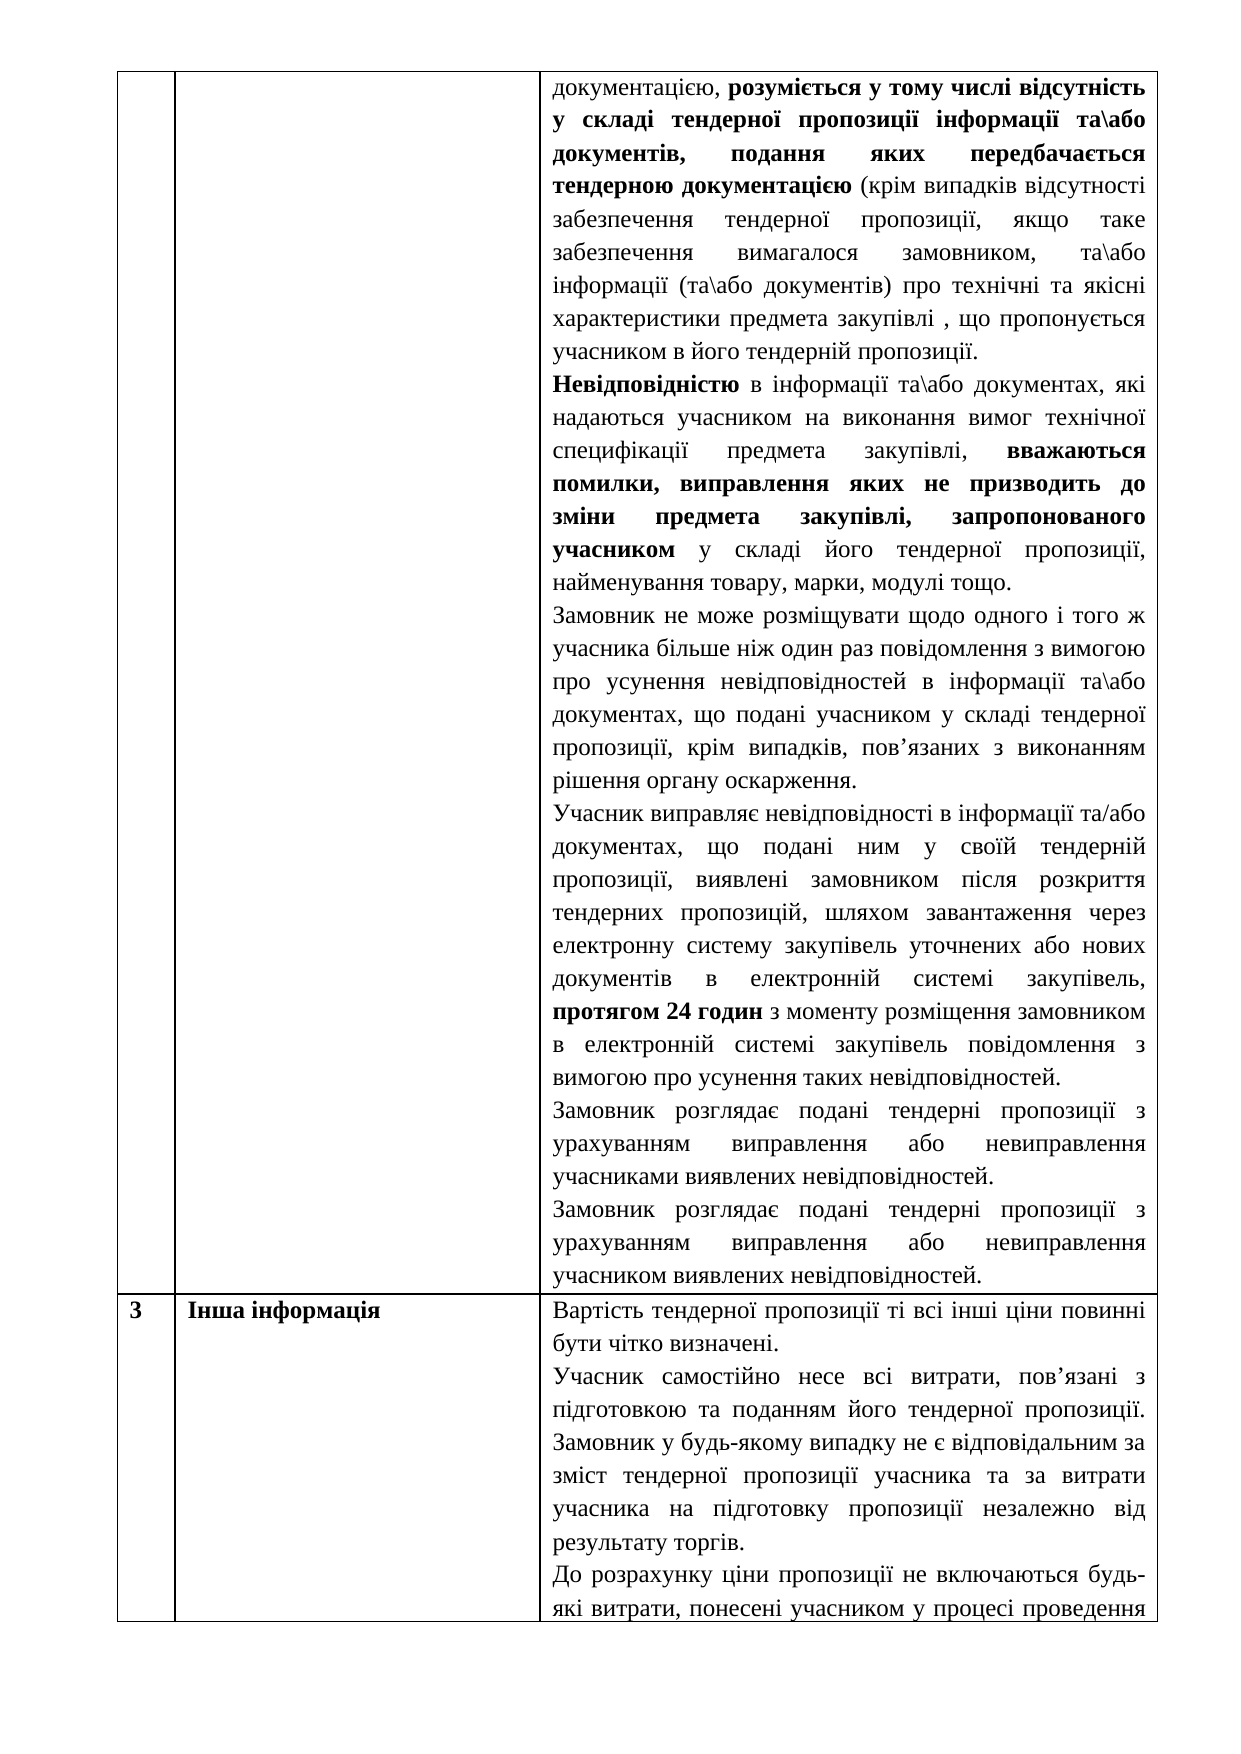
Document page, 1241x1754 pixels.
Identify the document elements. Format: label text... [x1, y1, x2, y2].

table_cell 3 [118, 1295, 174, 1621]
table_cell [176, 72, 539, 1293]
table_cell Інша інформація [176, 1295, 539, 1621]
table_cell Перелік критеріїв та методика оцінки тендерної пропозиції із зазначенням питомої ваги критерію: Оцінка тендерних пропозицій проводиться автоматично електронною системою закупівель на основі критеріїв і методики оцінки, визначених замовником у тендерній документації, шляхом визначення тендерної пропозиції найбільш економічно вигідною. Найбільш економічно вигідною тендерною пропозицією електронна система визначає тендерну пропозицію, ціна\приведена ціна якої є найнижчою. Критерій оцінки - “Ціна”. Питома вага — 100%. Найбільш економічно вигідною пропозицією буде вважатися пропозиція з найнижчою ціною з урахуванням усіх податків та зборів (у тому числі податку на додану вартість (ПДВ), у разі якщо учасник є платником ПДВ або без ПДВ — у разі, якщо учасник не є платником ПДВ. Оцінка здійснюється щодо предмета закупівлі в цілому. Учасник визначає ціни на товар, що пропонує поставити за договором про закупівлю, з урахуванням податків і зборів ( в тому числі податку на додану вартість (ПДВ), у разі учасник є платником ПДВ, що сплачуються або мають бути сплачені, усіх інших витрат, передбачених для товару даного виду. Після оцінки тендерних пропозицій замовник розглядає на відповідність вимогам тендерної документації тендерну пропозицію, яка визначена найбільш економічно вигідною. Строк розгляду найбільш економічно вигідної тендерної пропозиції не повинен перевищувати п’яти робочих днів з дня визначення її електронною системою закупівель найбільш економічно вигідною.. Такий строк може бути аргументовано продовжено замовником до 20 робочих днів. У разі продовження строку замовник оприлюднює повідомлення в електронній системі закупівель протягом одного дня з дня прийняття відповідного рішення. У разі відхилення замовником найбільш економічно вигідної тендерної пропозиції відповідно до цих особливостей замовник розглядає наступну тендерну пропозицію у списку пропозицій, що розташовані за результатами їх оцінки, починаючи з найкращої, у порядку та строки, визначені цими особливостями. Замовник та учасники процедури закупівлі не можуть ініціювати будь-які переговори з питань внесення змін до змісту або ціни поданої тендерної пропозиції. Аномально низька ціна тендерної пропозиції (далі — аномально низька ціна) — ціна\приведена ціна найбільш економічно вигідної тендерної пропозиції за результатами аукціону, яка є меншою на 40 або більше відсотків від середньоарифметичного значення ціни\приведеної ціни тендерних пропозицій інших учасників на початковому етапі аукціону, та\або є меншою на 30 або більше відсотків від наступної ціни\приведеної ціни за результатами проведеного електронного аукціону. Аномально низька ціна визначається електронною системою закупівель автоматично за умови наявності не менше двох учасників,які подали тендерні пропозиції щодо предмета закупівлі або його частини (лота) у разі проведення закупівлі по лотах. Учасник, який надав найбільш економічно вигідну тендерну пропозицію, що є аномально низькою, повинен надати протягом одного робочого дня з дня визначення найбільш економічно вигідної пропозиції обґрунтування в довільній формі щодо цін або вартості відповідних товарів. Замовник відхиляє аномально низьку тендерну пропозицію у разі, якщо учасник не надав належного обґрунтування вказаної у ній ціни або вартості та у разі ненадходження такого обґрунтування протягом строку, визначеного абзацом 5 пункту 38 Змін.. Обґрунтування аномально низької ціни тендерної пропозиції може містити наступну інформацію: 1) досягнення економії завдяки застосованому технологічному процесу виробництва товарів; 2) сприятливі умови, за яких учасник може поставити товар за спеціальною ціновою пропозицією (знижкою); 3) отримання учасником державної допомоги згідно із законодавством. За результатами розгляду та оцінки тендерної пропозиції замовник визначає переможця процедури закупівлі та приймає рішення про намір укласти договір про закупівлю згідно із Законом з урахування Особливостей. Замовник має право звернутися за підтвердженням інформації, наданої учасником, до органів державної влади, підприємств, установ, організацій відповідно до їх компетенції. У разі отримання достовірної інформації про невідповідність переможця процедури закупівлі вимогам кваліфікаційних критеріїв (якщо такі вимагались), підставами, установленими частиною 1 статті 17 Закону (крім пункту 13 частини 1 статті 17 Закону) або факту зазначення у тендерній пропозиції будь-якої недостовірної інформації, що є суттєвою при визначенні результатів процедури закупівлі, замовник відхиляє тендерну пропозицію такого учасника згідно пункту сорок першого Особливостей. Якщо замовником під час розгляду тендерної пропозиції учасника виявлено невідповідності в інформації та/або документах, що подані учасником у тендерній пропозиції та/або подання яких вимагалось тендерною документацією, він розміщує у строк, який не може бути меншим ніж два робочі дні до закінчення строку розгляду тендерних пропозицій, повідомлення з вимогою про усунення таких невідповідностей в електронній системі закупівель. Під невідповідністю в інформації та\або документах, що подані учасником у складі тендерної пропозиції та\або подання яких вимагається тендерною документацією, розуміється у тому числі відсутність у складі тендерної пропозиції інформації та\або документів, подання яких передбачається тендерною документацією (крім випадків відсутності забезпечення тендерної пропозиції, якщо таке забезпечення вимагалося замовником, та\або інформації (та\або документів) про технічні та якісні характеристики предмета закупівлі , що пропонується учасником в його тендерній пропозиції. Невідповідністю в інформації та\або документах, які надаються учасником на виконання вимог технічної специфікації предмета закупівлі, вважаються помилки, виправлення яких не призводить до зміни предмета закупівлі, запропонованого учасником у складі його тендерної пропозиції, найменування товару, марки, модулі тощо. Замовник не може розміщувати щодо одного і того ж учасника більше ніж один раз повідомлення з вимогою про усунення невідповідностей в інформації та\або документах, що подані учасником у складі тендерної пропозиції, крім випадків, пов’язаних з виконанням рішення органу оскарження. Учасник виправляє невідповідності в інформації та/або документах, що подані ним у своїй тендерній пропозиції, виявлені замовником після розкриття тендерних пропозицій, шляхом завантаження через електронну систему закупівель уточнених або нових документів в електронній системі закупівель, протягом 24 годин з моменту розміщення замовником в електронній системі закупівель повідомлення з вимогою про усунення таких невідповідностей. Замовник розглядає подані тендерні пропозиції з урахуванням виправлення або невиправлення учасниками виявлених невідповідностей. Замовник розглядає подані тендерні пропозиції з урахуванням виправлення або невиправлення учасником виявлених невідповідностей. [541, 72, 1157, 1293]
table_cell [118, 72, 174, 1293]
table_cell Вартість тендерної пропозиції ті всі інші ціни повинні бути чітко визначені. Учасник самостійно несе всі витрати, пов’язані з підготовкою та поданням його тендерної пропозиції. Замовник у будь-якому випадку не є відповідальним за зміст тендерної пропозиції учасника та за витрати учасника на підготовку пропозиції незалежно від результату торгів. До розрахунку ціни пропозиції не включаються будь-які витрати, понесені учасником у процесі проведення [541, 1295, 1157, 1621]
